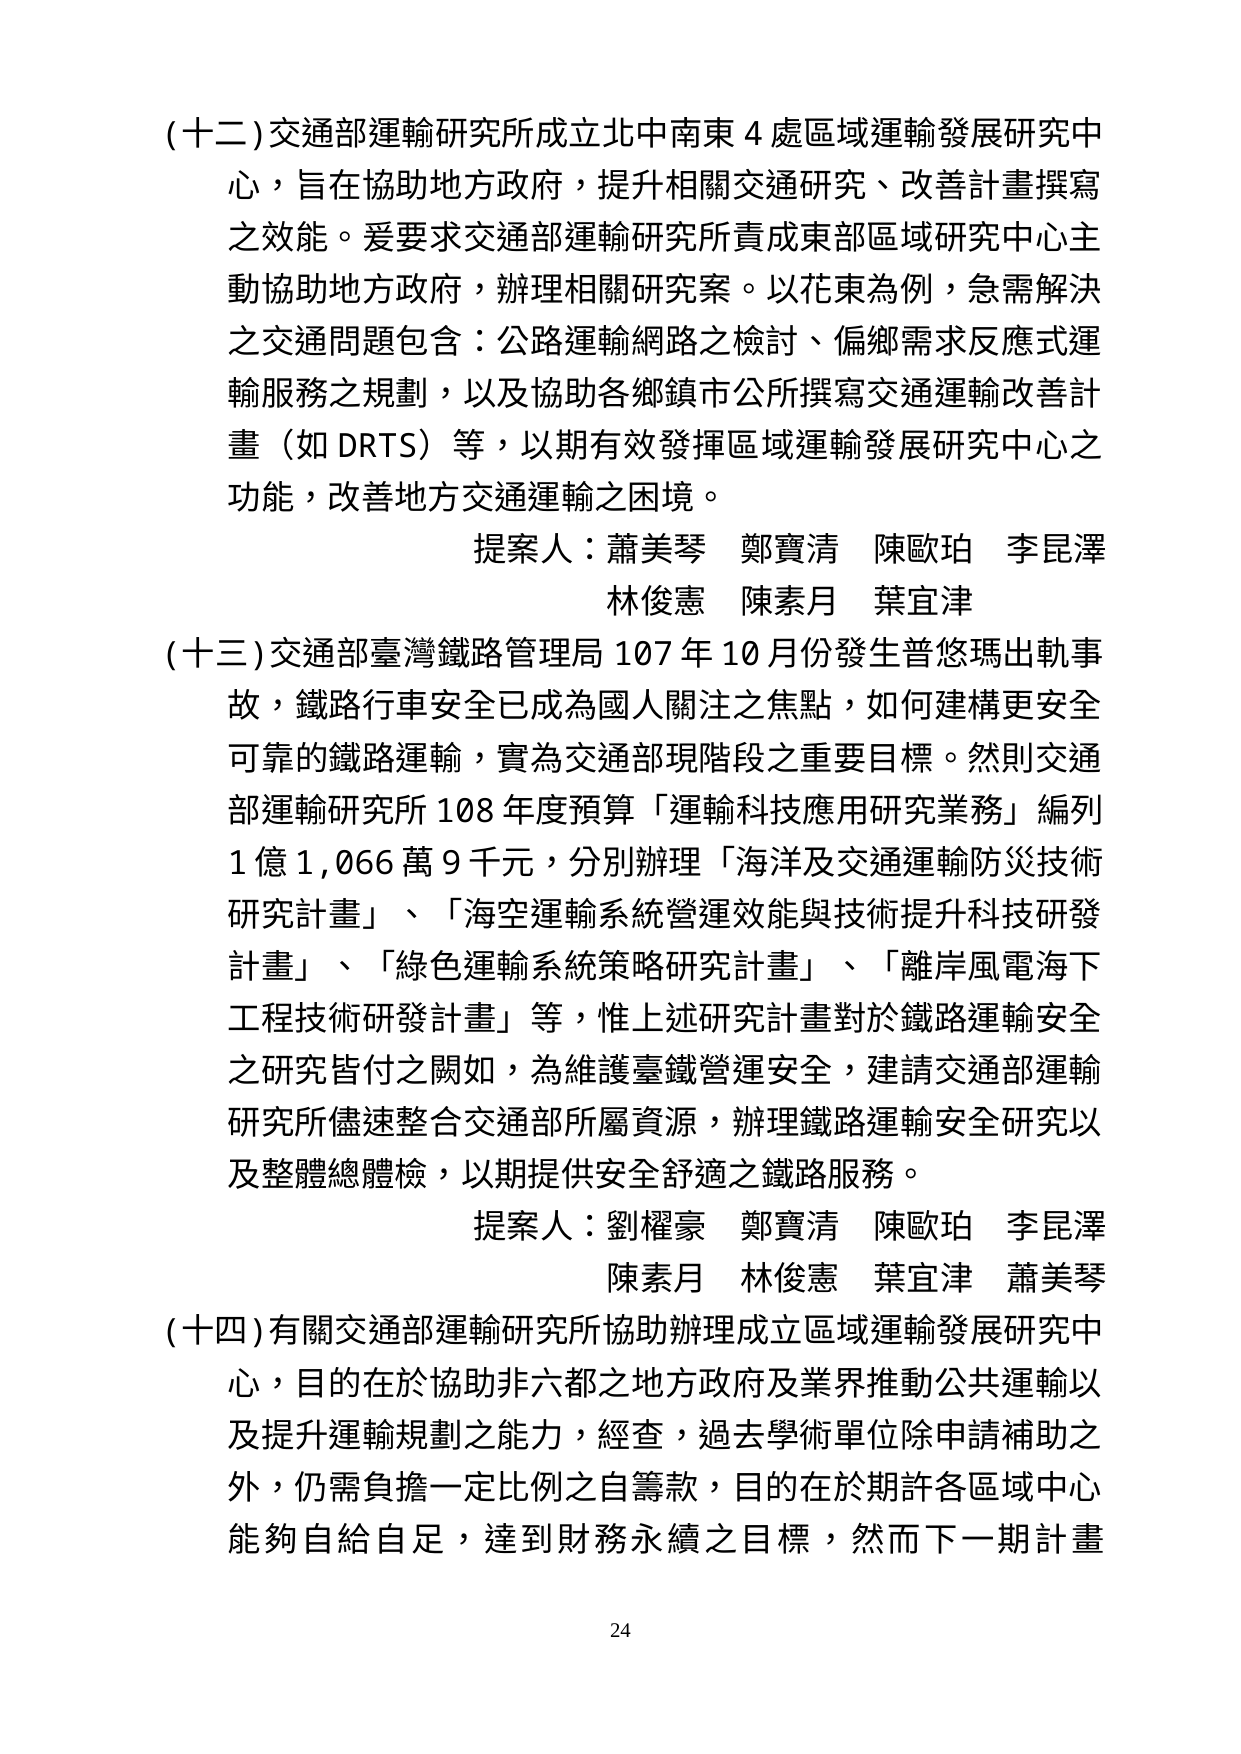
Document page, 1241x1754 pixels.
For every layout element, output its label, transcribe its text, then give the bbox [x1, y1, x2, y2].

text (十四)有關交通部運輸研究所協助辦理成立區域運輸發展研究中心，目的在於協助非六都之地方政府及業界推動公共運輸以及提升運輸規劃之能力，經查，過去學術單位除申請補助之外，仍需負擔一定比例之自籌款，目的在於期許各區域中心能夠自給自足，達到財務永續之目標，然而下一期計畫 [161, 1301, 1104, 1562]
text (十二)交通部運輸研究所成立北中南東4處區域運輸發展研究中心，旨在協助地方政府，提升相關交通研究、改善計畫撰寫之效能。爰要求交通部運輸研究所責成東部區域研究中心主動協助地方政府，辦理相關研究案。以花東為例，急需解決之交通問題包含：公路運輸網路之檢討、偏鄉需求反應式運輸服務之規劃，以及協助各鄉鎮市公所撰寫交通運輸改善計畫（如DRTS）等，以期有效發揮區域運輸發展研究中心之功能，改善地方交通運輸之困境。 [161, 103, 1104, 520]
text (十三)交通部臺灣鐵路管理局107年10月份發生普悠瑪出軌事故，鐵路行車安全已成為國人關注之焦點，如何建構更安全可靠的鐵路運輸，實為交通部現階段之重要目標。然則交通部運輸研究所108年度預算「運輸科技應用研究業務」編列1億1,066萬9千元，分別辦理「海洋及交通運輸防災技術研究計畫」、「海空運輸系統營運效能與技術提升科技研發計畫」、「綠色運輸系統策略研究計畫」、「離岸風電海下工程技術研發計畫」等，惟上述研究計畫對於鐵路運輸安全之研究皆付之闕如，為維護臺鐵營運安全，建請交通部運輸研究所儘速整合交通部所屬資源，辦理鐵路運輸安全研究以及整體總體檢，以期提供安全舒適之鐵路服務。 [161, 624, 1104, 1197]
text 提案人：劉櫂豪 鄭寶清 陳歐珀 李昆澤 陳素月 林俊憲 葉宜津 蕭美琴 [473, 1197, 1117, 1301]
text 提案人：蕭美琴 鄭寶清 陳歐珀 李昆澤 林俊憲 陳素月 葉宜津 [473, 520, 1117, 624]
